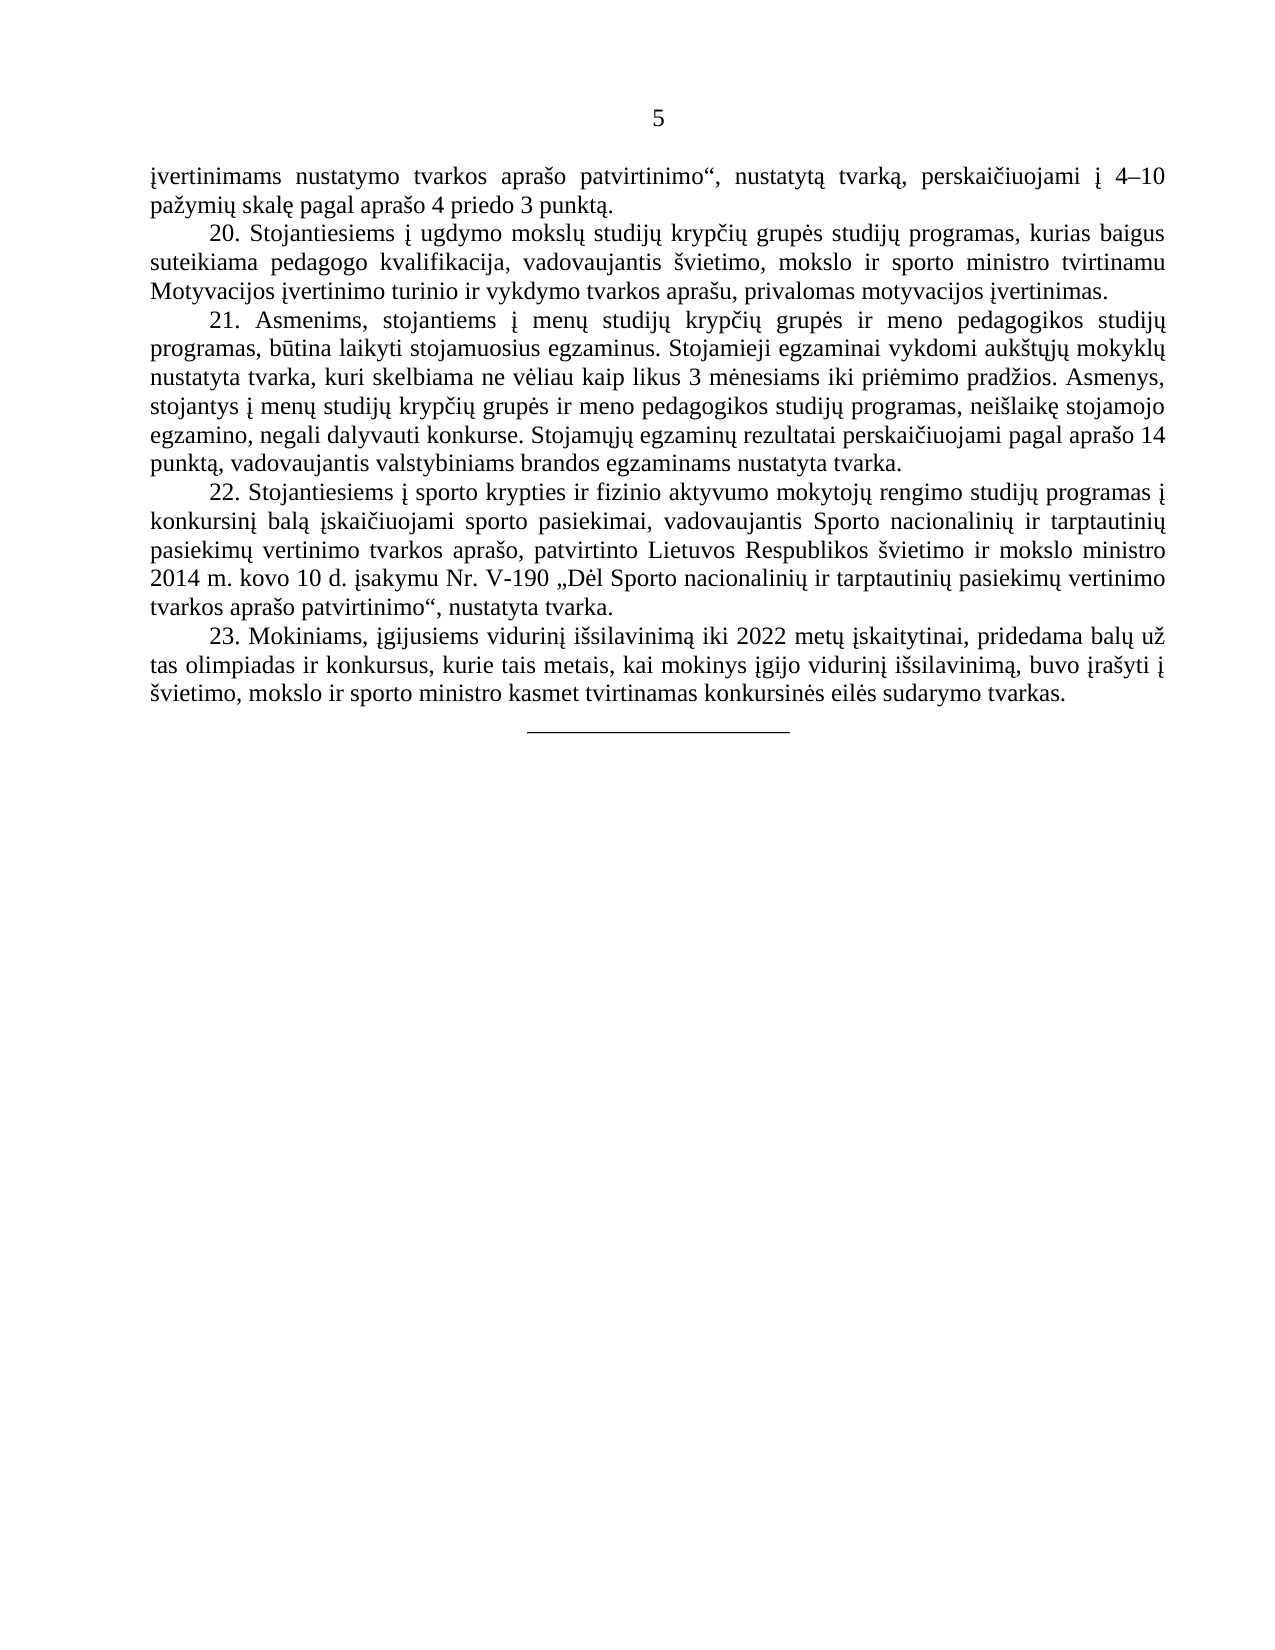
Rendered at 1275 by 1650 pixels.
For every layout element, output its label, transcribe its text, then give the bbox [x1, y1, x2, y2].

text 22. Stojantiesiems į sporto krypties ir fizinio aktyvumo mokytojų rengimo studijų programas į konkursinį balą įskaičiuojami sporto pasiekimai, vadovaujantis Sporto nacionalinių ir tarptautinių pasiekimų vertinimo tvarkos aprašo, patvirtinto Lietuvos Respublikos švietimo ir mokslo ministro 2014 m. kovo 10 d. įsakymu Nr. V-190 „Dėl Sporto nacionalinių ir tarptautinių pasiekimų vertinimo tvarkos aprašo patvirtinimo“, nustatyta tvarka. [150, 477, 1167, 621]
text _____________________ [150, 707, 1167, 736]
text įvertinimams nustatymo tvarkos aprašo patvirtinimo“, nustatytą tvarką, perskaičiuojami į 4–10 pažymių skalę pagal aprašo 4 priedo 3 punktą. [150, 161, 1167, 218]
text 20. Stojantiesiems į ugdymo mokslų studijų krypčių grupės studijų programas, kurias baigus suteikiama pedagogo kvalifikacija, vadovaujantis švietimo, mokslo ir sporto ministro tvirtinamu Motyvacijos įvertinimo turinio ir vykdymo tvarkos aprašu, privalomas motyvacijos įvertinimas. [150, 218, 1167, 305]
text 23. Mokiniams, įgijusiems vidurinį išsilavinimą iki 2022 metų įskaitytinai, pridedama balų už tas olimpiadas ir konkursus, kurie tais metais, kai mokinys įgijo vidurinį išsilavinimą, buvo įrašyti į švietimo, mokslo ir sporto ministro kasmet tvirtinamas konkursinės eilės sudarymo tvarkas. [150, 621, 1167, 707]
text 21. Asmenims, stojantiems į menų studijų krypčių grupės ir meno pedagogikos studijų programas, būtina laikyti stojamuosius egzaminus. Stojamieji egzaminai vykdomi aukštųjų mokyklų nustatyta tvarka, kuri skelbiama ne vėliau kaip likus 3 mėnesiams iki priėmimo pradžios. Asmenys, stojantys į menų studijų krypčių grupės ir meno pedagogikos studijų programas, neišlaikę stojamojo egzamino, negali dalyvauti konkurse. Stojamųjų egzaminų rezultatai perskaičiuojami pagal aprašo 14 punktą, vadovaujantis valstybiniams brandos egzaminams nustatyta tvarka. [150, 305, 1167, 477]
